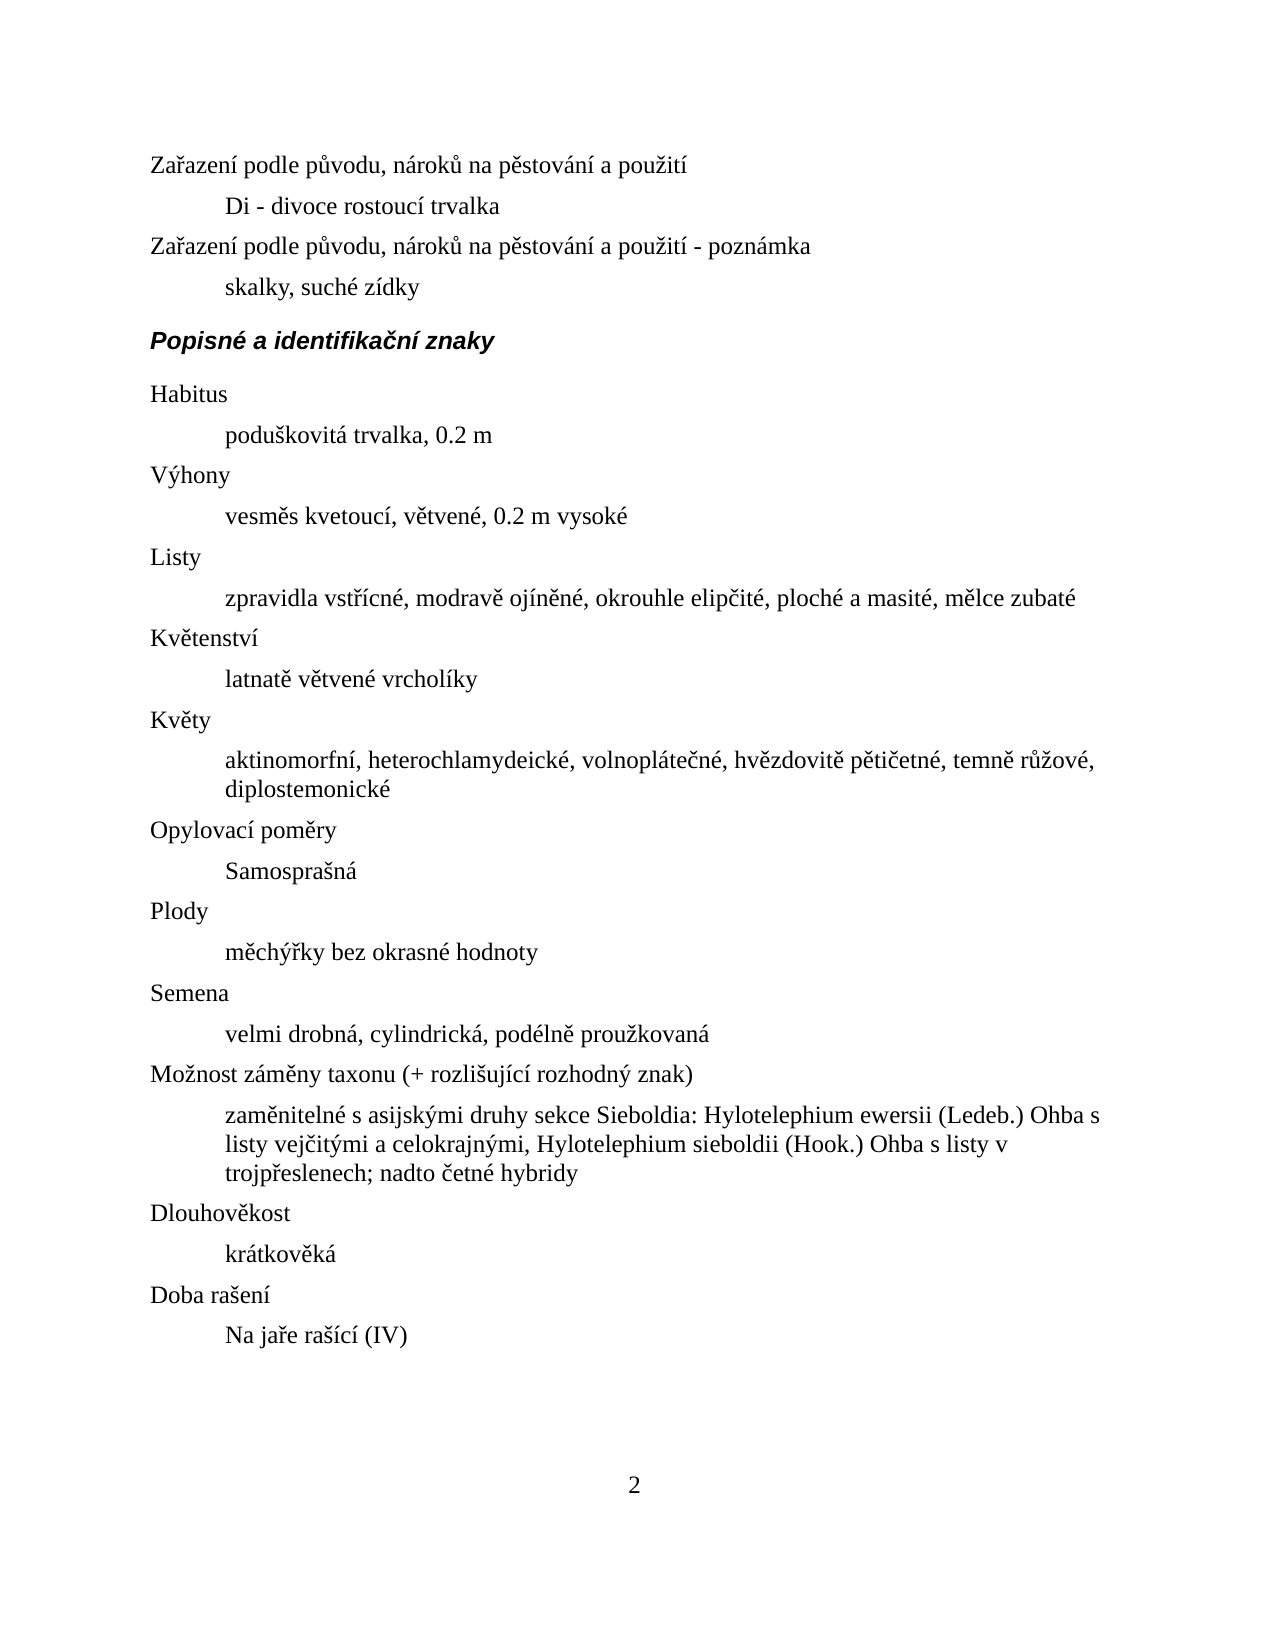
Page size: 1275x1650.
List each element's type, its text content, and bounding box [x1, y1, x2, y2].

text krátkověká [225, 1239, 1125, 1268]
text Di - divoce rostoucí trvalka [225, 191, 1125, 219]
text Zařazení podle původu, nároků na pěstování a použití - poznámka [150, 231, 1125, 260]
text Habitus [150, 379, 1125, 408]
text Výhony [150, 460, 1125, 489]
text Zařazení podle původu, nároků na pěstování a použití [150, 150, 1125, 179]
text Listy [150, 542, 1125, 571]
text Semena [150, 978, 1125, 1007]
text latnatě větvené vrcholíky [225, 664, 1125, 693]
text Plody [150, 896, 1125, 925]
text aktinomorfní, heterochlamydeické, volnoplátečné, hvězdovitě pětičetné, temně růžové, diplostemonické [225, 746, 1125, 803]
text Opylovací poměry [150, 815, 1125, 844]
text zpravidla vstřícné, modravě ojíněné, okrouhle elipčité, ploché a masité, mělce zubaté [225, 583, 1125, 611]
text Na jaře rašící (IV) [225, 1321, 1125, 1349]
text Dlouhověkost [150, 1198, 1125, 1227]
text Doba rašení [150, 1280, 1125, 1308]
subtitle Popisné a identifikační znaky [150, 326, 1125, 354]
text zaměnitelné s asijskými druhy sekce Sieboldia: Hylotelephium ewersii (Ledeb.) Ohba s listy vejčitými a celokrajnými, Hylotelephium sieboldii (Hook.) Ohba s listy v trojpřeslenech; nadto četné hybridy [225, 1100, 1125, 1186]
text Možnost záměny taxonu (+ rozlišující rozhodný znak) [150, 1059, 1125, 1088]
text Samosprašná [225, 856, 1125, 884]
text Květenství [150, 623, 1125, 652]
text poduškovitá trvalka, 0.2 m [225, 420, 1125, 448]
text vesměs kvetoucí, větvené, 0.2 m vysoké [225, 501, 1125, 530]
text měchýřky bez okrasné hodnoty [225, 937, 1125, 966]
text skalky, suché zídky [225, 272, 1125, 301]
text velmi drobná, cylindrická, podélně proužkovaná [225, 1019, 1125, 1047]
text Květy [150, 705, 1125, 733]
